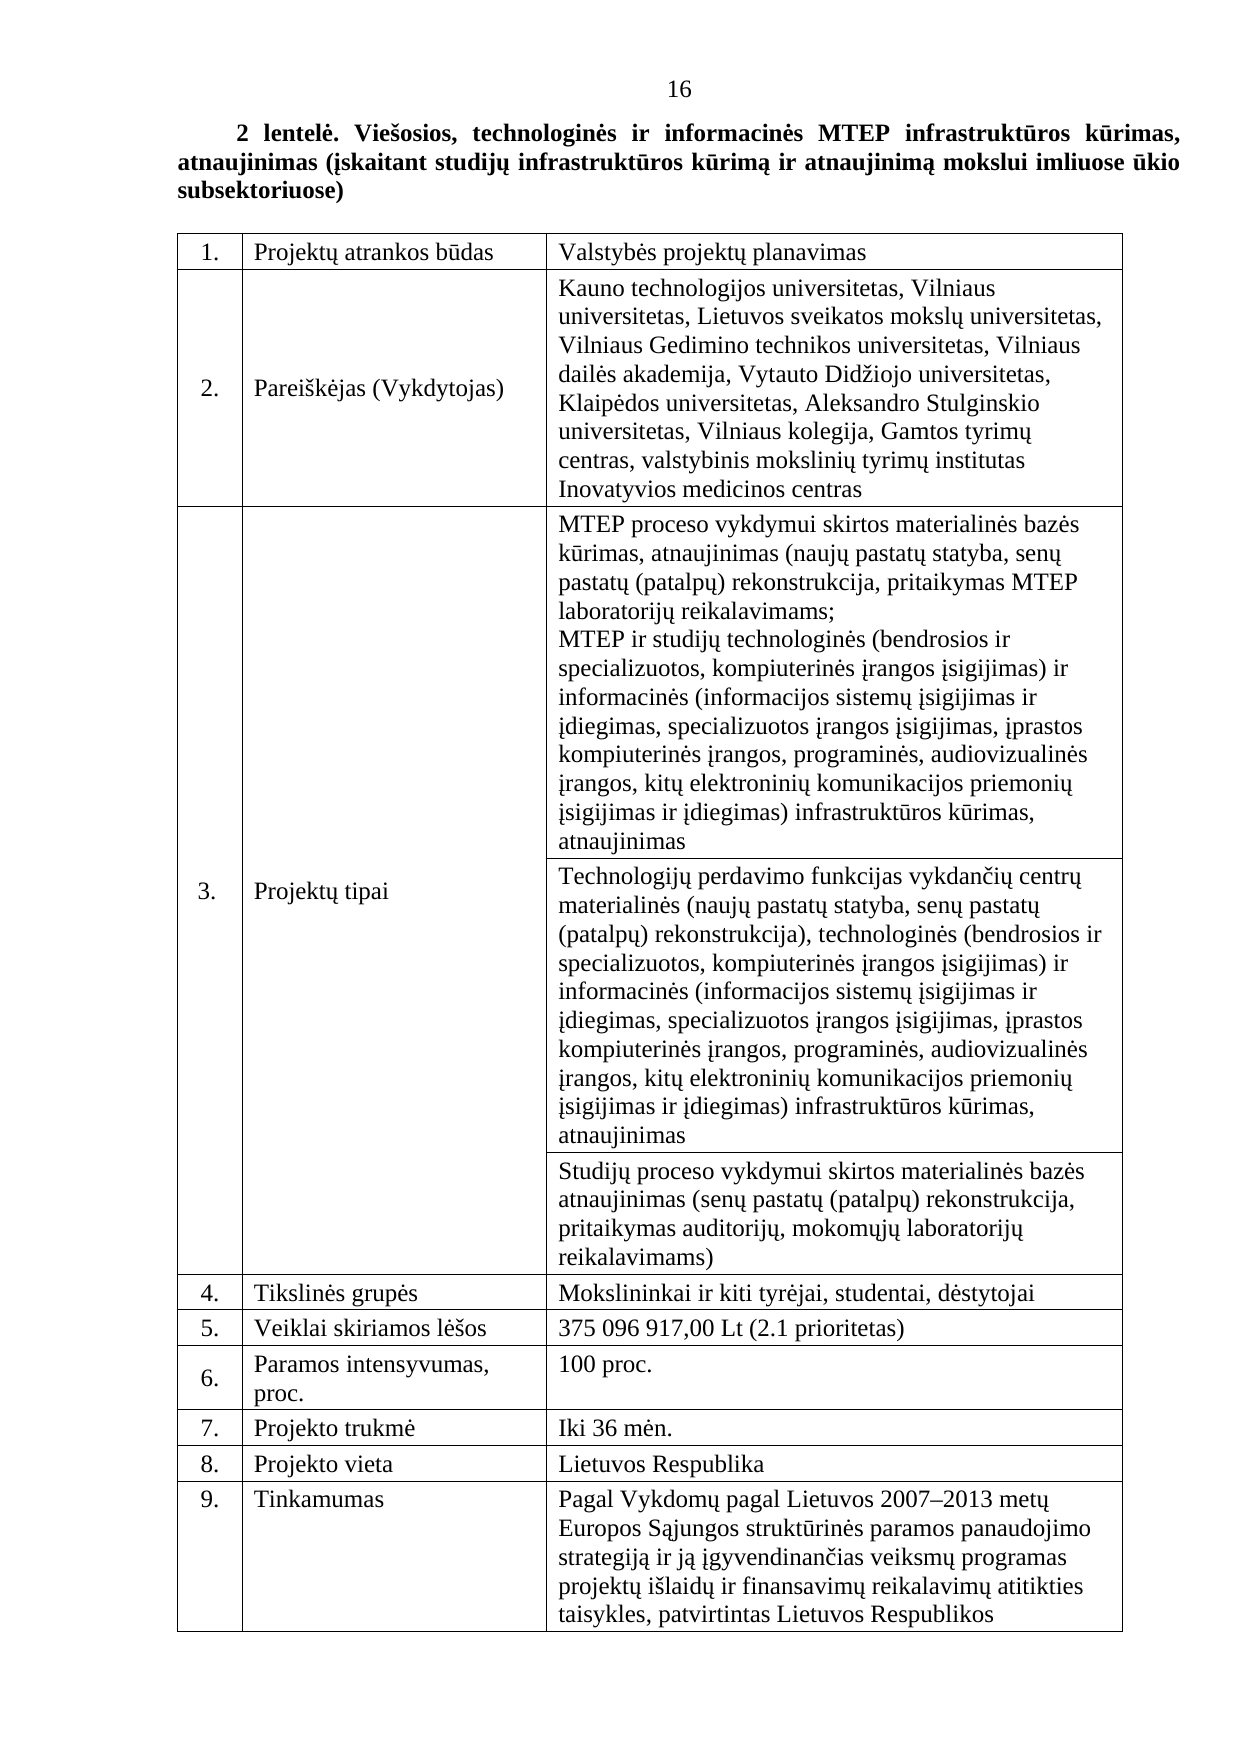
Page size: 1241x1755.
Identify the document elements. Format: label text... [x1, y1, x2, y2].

table_cell Iki 36 mėn. [547, 1410, 1122, 1445]
table_cell Studijų proceso vykdymui skirtos materialinės bazės atnaujinimas (senų pastatų (patalpų) rekonstrukcija, pritaikymas auditorijų, mokomųjų laboratorijų reikalavimams) [547, 1153, 1122, 1274]
table_cell 100 proc. [547, 1346, 1122, 1409]
table_cell 9. [178, 1482, 242, 1631]
table_cell Pagal Vykdomų pagal Lietuvos 2007–2013 metų Europos Sąjungos struktūrinės paramos panaudojimo strategiją ir ją įgyvendinančias veiksmų programas projektų išlaidų ir finansavimų reikalavimų atitikties taisykles, patvirtintas Lietuvos Respublikos [547, 1482, 1122, 1631]
table_header Valstybės projektų planavimas [547, 234, 1122, 269]
table_cell MTEP proceso vykdymui skirtos materialinės bazės kūrimas, atnaujinimas (naujų pastatų statyba, senų pastatų (patalpų) rekonstrukcija, pritaikymas MTEP laboratorijų reikalavimams; MTEP ir studijų technologinės (bendrosios ir specializuotos, kompiuterinės įrangos įsigijimas) ir informacinės (informacijos sistemų įsigijimas ir įdiegimas, specializuotos įrangos įsigijimas, įprastos kompiuterinės įrangos, programinės, audiovizualinės įrangos, kitų elektroninių komunikacijos priemonių įsigijimas ir įdiegimas) infrastruktūros kūrimas, atnaujinimas [547, 507, 1122, 857]
table_cell 5. [178, 1310, 242, 1345]
table_header 1. [178, 234, 242, 269]
table_cell 7. [178, 1410, 242, 1445]
table_cell Paramos intensyvumas, proc. [243, 1346, 546, 1409]
table_cell 4. [178, 1275, 242, 1309]
table_cell Tinkamumas [243, 1482, 546, 1631]
table_cell 2. [178, 270, 242, 506]
table_cell 6. [178, 1346, 242, 1409]
table_cell 8. [178, 1446, 242, 1481]
table_cell 375 096 917,00 Lt (2.1 prioritetas) [547, 1310, 1122, 1345]
table_cell 3. [178, 507, 242, 1274]
table_cell Mokslininkai ir kiti tyrėjai, studentai, dėstytojai [547, 1275, 1122, 1309]
table_cell Lietuvos Respublika [547, 1446, 1122, 1481]
text 2 lentelė. Viešosios, technologinės ir informacinės MTEP infrastruktūros kūrimas, atnaujinimas (įskaitant studijų infrastruktūros kūrimą ir atnaujinimą mokslui imliuose ūkio subsektoriuose) [177, 118, 1181, 204]
table_cell Kauno technologijos universitetas, Vilniaus universitetas, Lietuvos sveikatos mokslų universitetas, Vilniaus Gedimino technikos universitetas, Vilniaus dailės akademija, Vytauto Didžiojo universitetas, Klaipėdos universitetas, Aleksandro Stulginskio universitetas, Vilniaus kolegija, Gamtos tyrimų centras, valstybinis mokslinių tyrimų institutas Inovatyvios medicinos centras [547, 270, 1122, 506]
table_cell Tikslinės grupės [243, 1275, 546, 1309]
table_cell Pareiškėjas (Vykdytojas) [243, 270, 546, 506]
table_cell Projektų tipai [243, 507, 546, 1274]
table_cell Projekto vieta [243, 1446, 546, 1481]
table_cell Technologijų perdavimo funkcijas vykdančių centrų materialinės (naujų pastatų statyba, senų pastatų (patalpų) rekonstrukcija), technologinės (bendrosios ir specializuotos, kompiuterinės įrangos įsigijimas) ir informacinės (informacijos sistemų įsigijimas ir įdiegimas, specializuotos įrangos įsigijimas, įprastos kompiuterinės įrangos, programinės, audiovizualinės įrangos, kitų elektroninių komunikacijos priemonių įsigijimas ir įdiegimas) infrastruktūros kūrimas, atnaujinimas [547, 859, 1122, 1152]
table_header Projektų atrankos būdas [243, 234, 546, 269]
table_cell Veiklai skiriamos lėšos [243, 1310, 546, 1345]
table_cell Projekto trukmė [243, 1410, 546, 1445]
